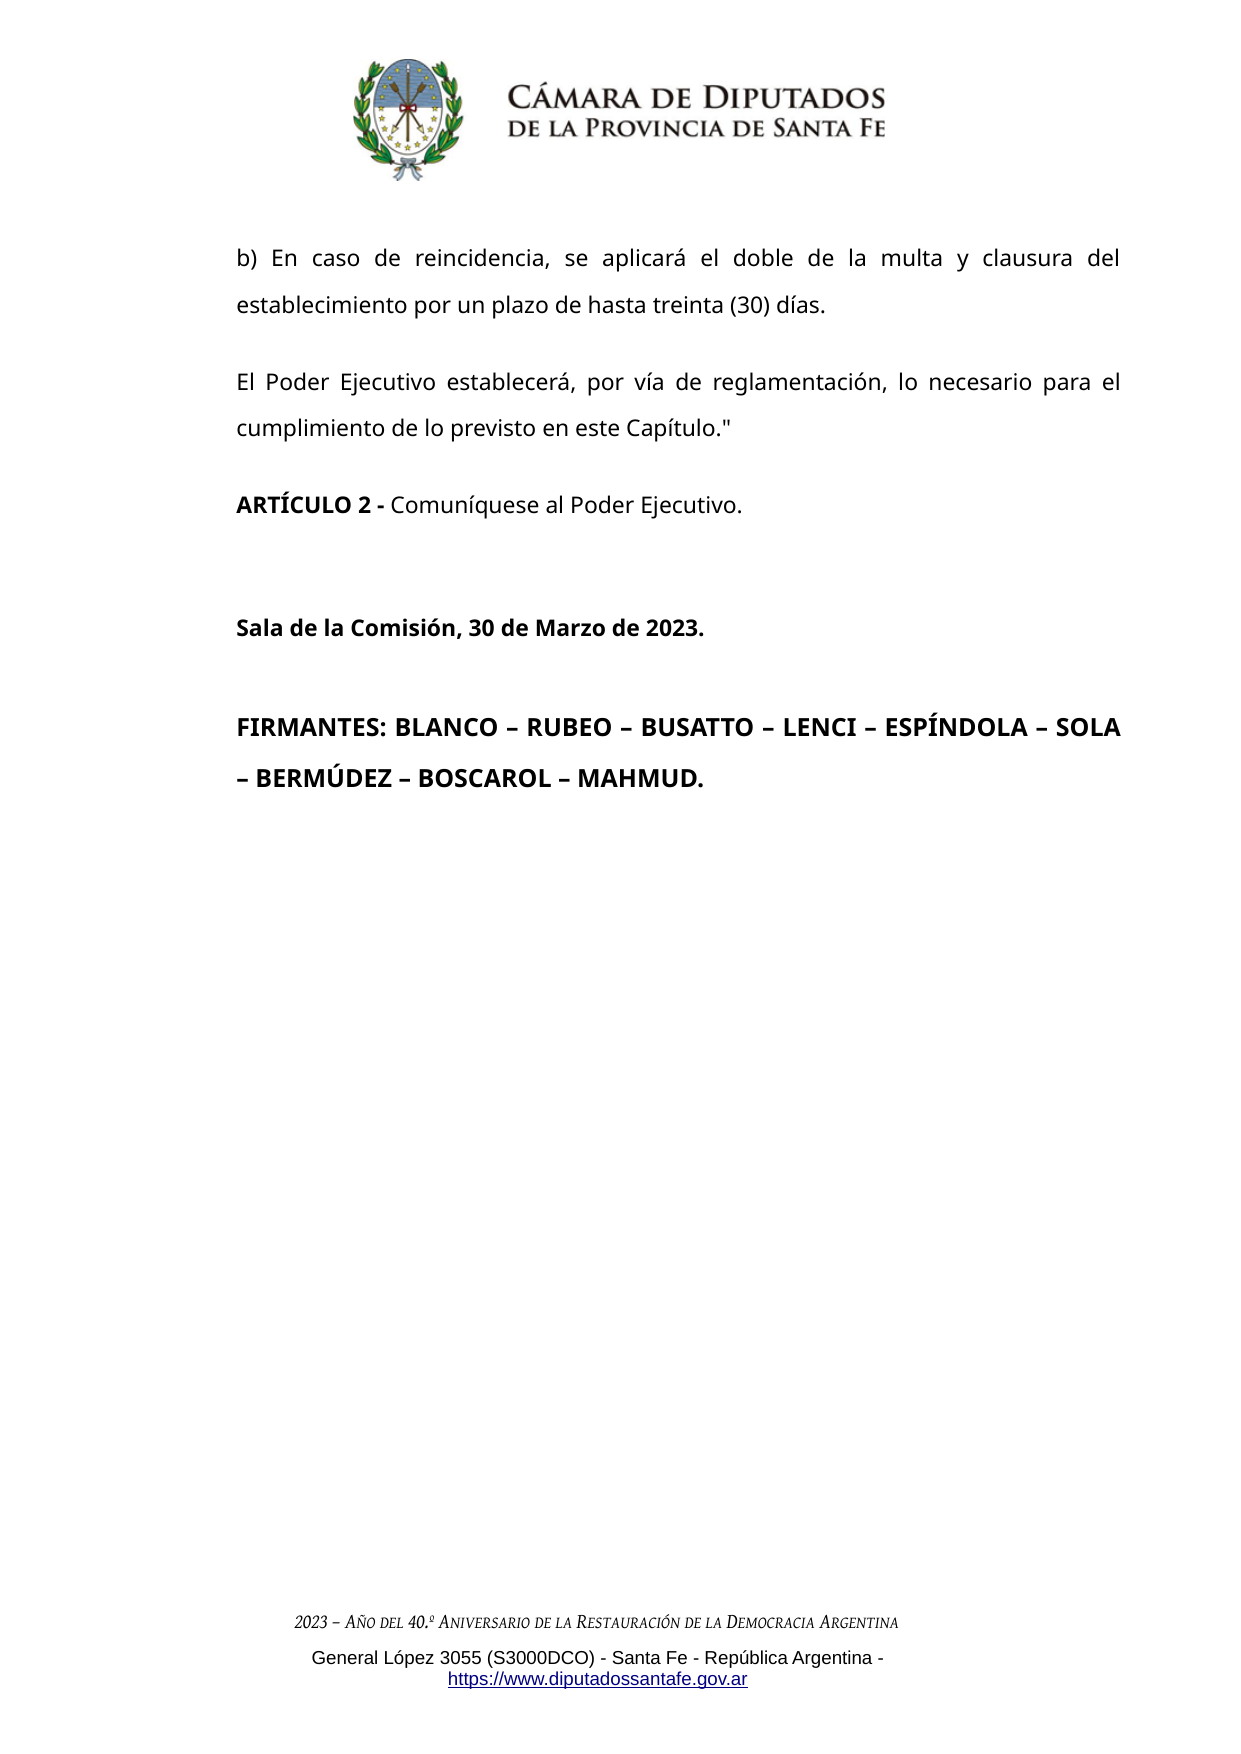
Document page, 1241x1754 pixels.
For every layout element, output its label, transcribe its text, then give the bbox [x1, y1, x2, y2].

text El Poder Ejecutivo establecerá, por vía de reglamentación, lo necesario para el cumplimiento de lo previsto en este Capítulo." [236, 365, 1122, 443]
text ARTÍCULO 2 - Comuníquese al Poder Ejecutivo. [236, 489, 1122, 520]
text FIRMANTES: BLANCO – RUBEO – BUSATTO – LENCI – ESPÍNDOLA – SOLA – BERMÚDEZ – BOSCAROL – MAHMUD. [236, 710, 1122, 795]
text Sala de la Comisión, 30 de Marzo de 2023. [236, 612, 1122, 643]
text b) En caso de reincidencia, se aplicará el doble de la multa y clausura del establecimiento por un plazo de hasta treinta (30) días. [236, 242, 1122, 320]
